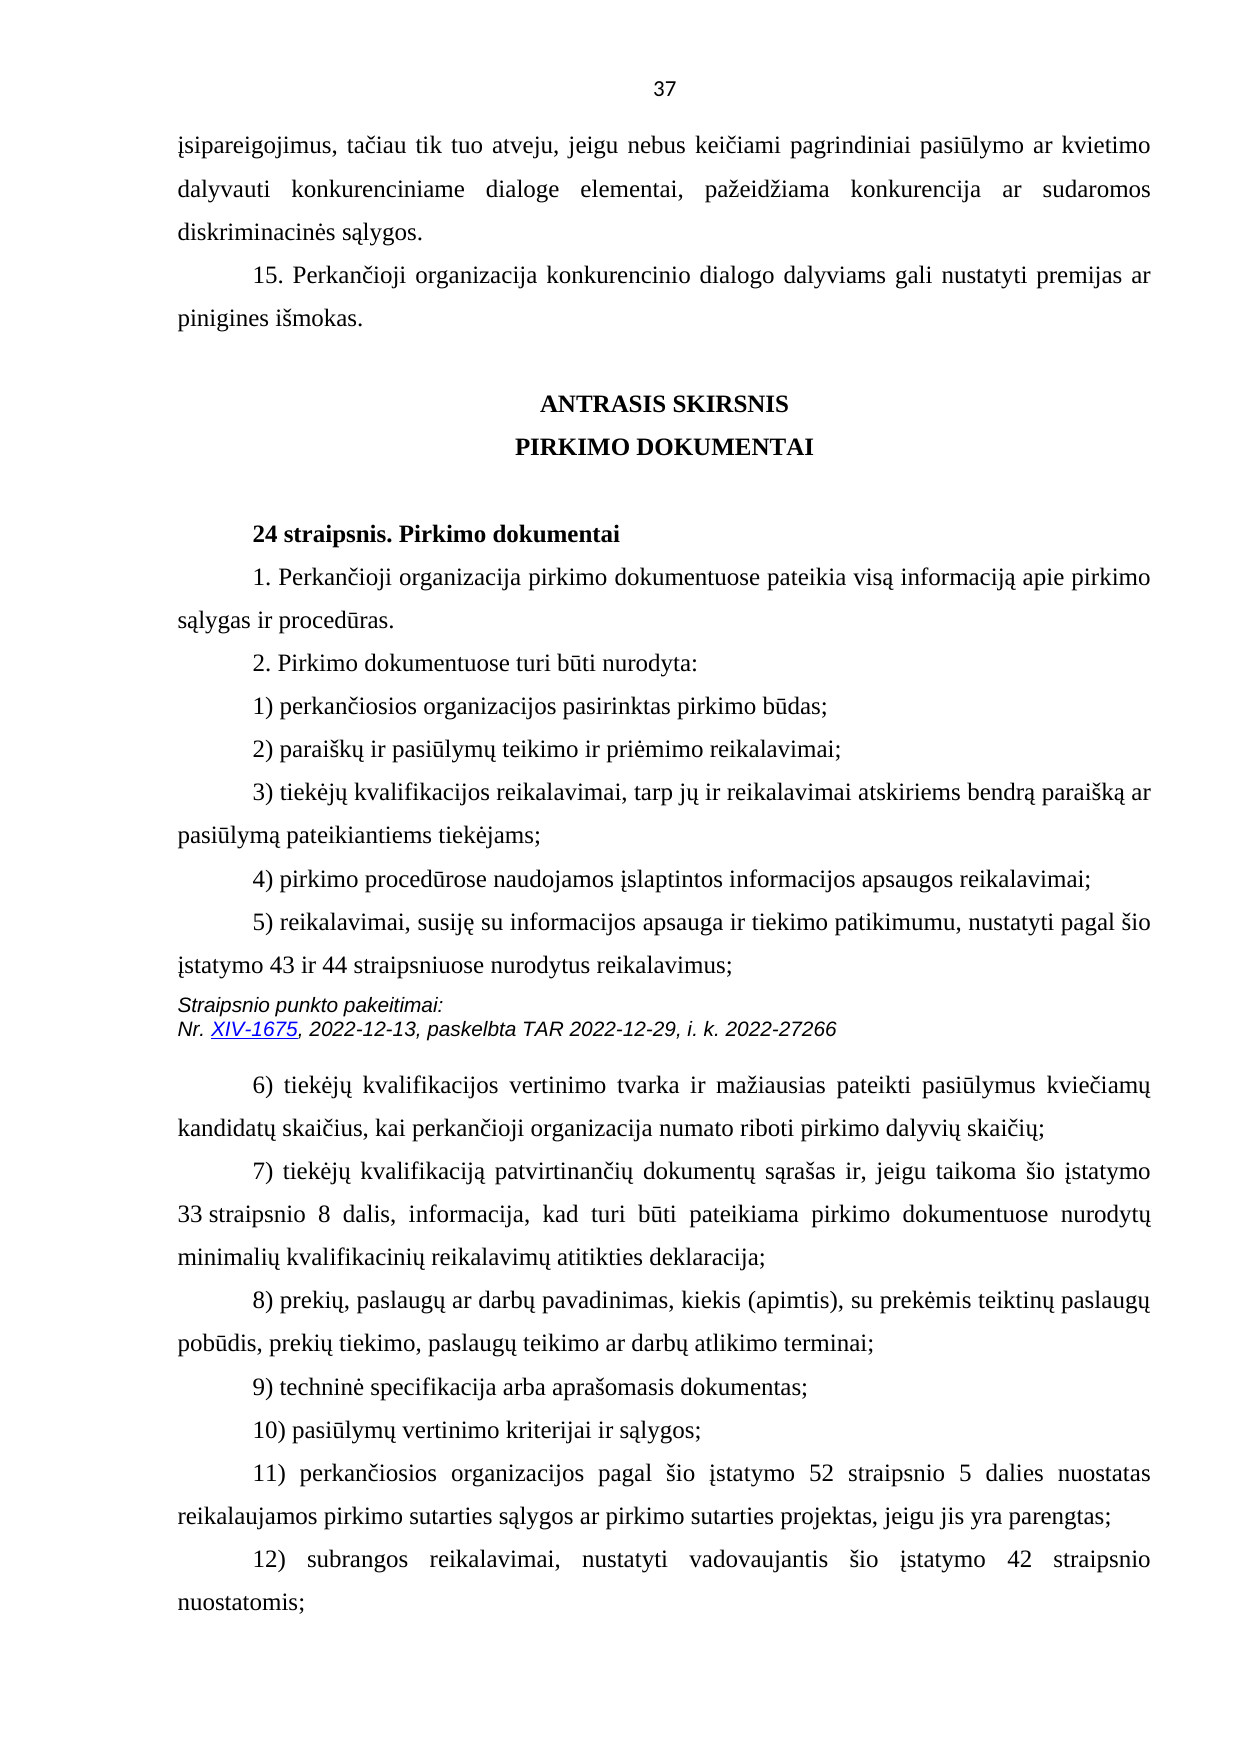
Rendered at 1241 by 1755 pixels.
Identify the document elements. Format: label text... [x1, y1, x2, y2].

text 11) perkančiosios organizacijos pagal šio įstatymo 52 straipsnio 5 dalies nuostatas reikalaujamos pirkimo sutarties sąlygos ar pirkimo sutarties projektas, jeigu jis yra parengtas; [177, 1458, 1152, 1530]
text 2. Pirkimo dokumentuose turi būti nurodyta: [177, 648, 1152, 677]
text 2) paraiškų ir pasiūlymų teikimo ir priėmimo reikalavimai; [177, 734, 1152, 763]
text 4) pirkimo procedūrose naudojamos įslaptintos informacijos apsaugos reikalavimai; [177, 864, 1152, 892]
text 6) tiekėjų kvalifikacijos vertinimo tvarka ir mažiausias pateikti pasiūlymus kviečiamų kandidatų skaičius, kai perkančioji organizacija numato riboti pirkimo dalyvių skaičių; [177, 1070, 1152, 1142]
text įsipareigojimus, tačiau tik tuo atveju, jeigu nebus keičiami pagrindiniai pasiūlymo ar kvietimo dalyvauti konkurenciniame dialoge elementai, pažeidžiama konkurencija ar sudaromos diskriminacinės sąlygos. [177, 131, 1152, 246]
text 24 straipsnis. Pirkimo dokumentai [177, 519, 1152, 547]
text Straipsnio punkto pakeitimai: [177, 993, 1152, 1017]
text 12) subrangos reikalavimai, nustatyti vadovaujantis šio įstatymo 42 straipsnio nuostatomis; [177, 1544, 1152, 1616]
text 7) tiekėjų kvalifikaciją patvirtinančių dokumentų sąrašas ir, jeigu taikoma šio įstatymo 33 straipsnio 8 dalis, informacija, kad turi būti pateikiama pirkimo dokumentuose nurodytų minimalių kvalifikacinių reikalavimų atitikties deklaracija; [177, 1156, 1152, 1271]
text Nr. XIV-1675, 2022-12-13, paskelbta TAR 2022-12-29, i. k. 2022-27266 [177, 1017, 1152, 1041]
text 10) pasiūlymų vertinimo kriterijai ir sąlygos; [177, 1415, 1152, 1443]
text 3) tiekėjų kvalifikacijos reikalavimai, tarp jų ir reikalavimai atskiriems bendrą paraišką ar pasiūlymą pateikiantiems tiekėjams; [177, 777, 1152, 849]
text 9) techninė specifikacija arba aprašomasis dokumentas; [177, 1372, 1152, 1400]
text 5) reikalavimai, susiję su informacijos apsauga ir tiekimo patikimumu, nustatyti pagal šio įstatymo 43 ir 44 straipsniuose nurodytus reikalavimus; [177, 907, 1152, 979]
text PIRKIMO DOKUMENTAI [177, 432, 1152, 461]
text 8) prekių, paslaugų ar darbų pavadinimas, kiekis (apimtis), su prekėmis teiktinų paslaugų pobūdis, prekių tiekimo, paslaugų teikimo ar darbų atlikimo terminai; [177, 1285, 1152, 1357]
text ANTRASIS SKIRSNIS [177, 389, 1152, 418]
text 1. Perkančioji organizacija pirkimo dokumentuose pateikia visą informaciją apie pirkimo sąlygas ir procedūras. [177, 562, 1152, 634]
text 1) perkančiosios organizacijos pasirinktas pirkimo būdas; [177, 691, 1152, 720]
text 15. Perkančioji organizacija konkurencinio dialogo dalyviams gali nustatyti premijas ar pinigines išmokas. [177, 260, 1152, 332]
